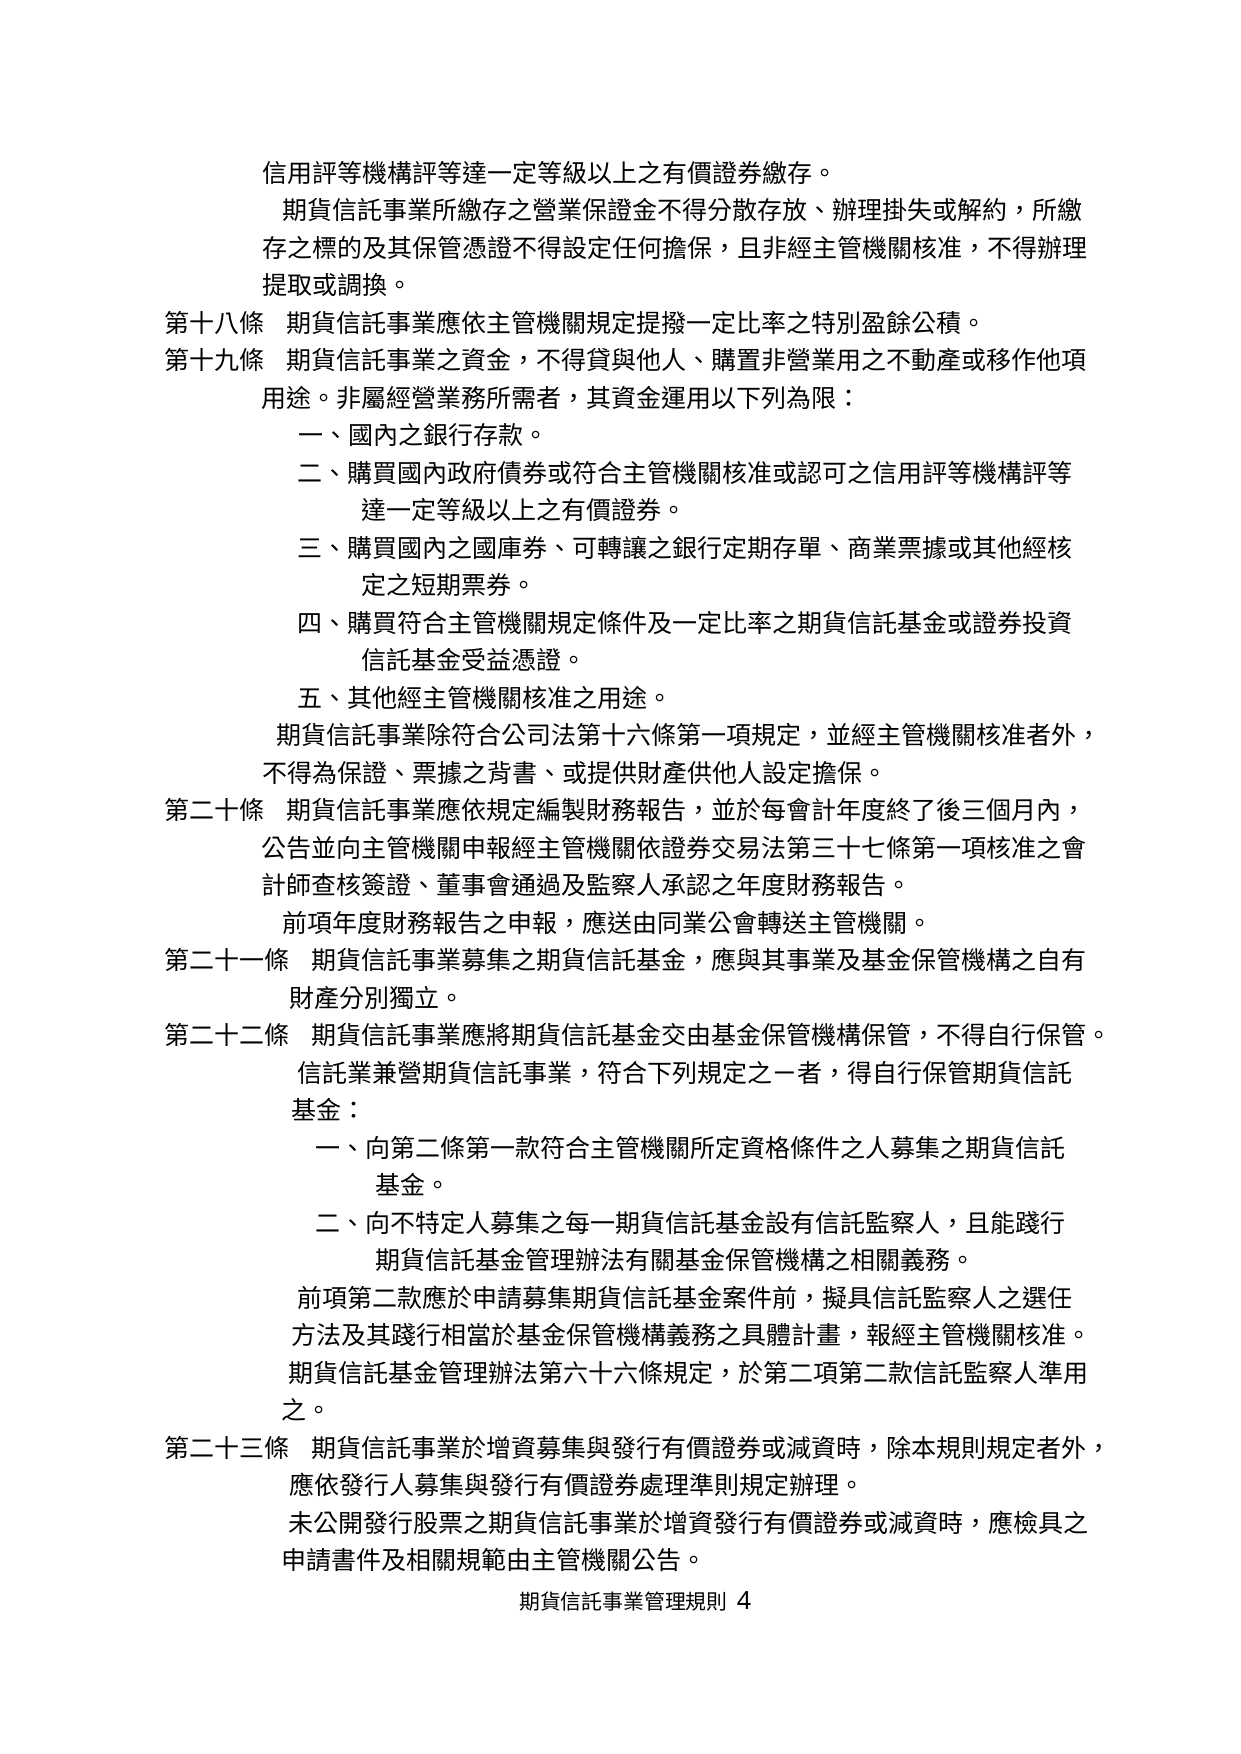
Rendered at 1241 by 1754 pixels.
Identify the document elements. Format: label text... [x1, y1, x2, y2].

text 期貨信託基金管理辦法第六十六條規定，於第二項第二款信託監察人準用之。 [243, 1353, 1089, 1428]
text 前項年度財務報告之申報，應送由同業公會轉送主管機關。 [243, 903, 1089, 940]
text 二、購買國內政府債券或符合主管機關核准或認可之信用評等機構評等達一定等級以上之有價證券。 [285, 453, 1089, 528]
text 三、購買國內之國庫券、可轉讓之銀行定期存單、商業票據或其他經核定之短期票券。 [285, 528, 1089, 603]
text 五、其他經主管機關核准之用途。 [285, 678, 1089, 715]
text 二、向不特定人募集之每一期貨信託基金設有信託監察人，且能踐行期貨信託基金管理辦法有關基金保管機構之相關義務。 [302, 1203, 1089, 1278]
text 一、向第二條第一款符合主管機關所定資格條件之人募集之期貨信託基金。 [302, 1128, 1089, 1203]
text 一、國內之銀行存款。 [285, 415, 1089, 453]
text 信託業兼營期貨信託事業，符合下列規定之ㄧ者，得自行保管期貨信託基金： [251, 1053, 1089, 1128]
text 期貨信託事業所繳存之營業保證金不得分散存放、辦理掛失或解約，所繳存之標的及其保管憑證不得設定任何擔保，且非經主管機關核准，不得辦理提取或調換。 [243, 190, 1089, 303]
text 前項第二款應於申請募集期貨信託基金案件前，擬具信託監察人之選任方法及其踐行相當於基金保管機構義務之具體計畫，報經主管機關核准。 [251, 1278, 1089, 1353]
text 信用評等機構評等達一定等級以上之有價證券繳存。 [243, 153, 1089, 190]
text 第二十三條 期貨信託事業於增資募集與發行有價證券或減資時，除本規則規定者外，應依發行人募集與發行有價證券處理準則規定辦理。 [164, 1428, 1089, 1503]
text 第二十條 期貨信託事業應依規定編製財務報告，並於每會計年度終了後三個月內，公告並向主管機關申報經主管機關依證券交易法第三十七條第一項核准之會計師查核簽證、董事會通過及監察人承認之年度財務報告。 [164, 790, 1089, 903]
text 第十八條 期貨信託事業應依主管機關規定提撥一定比率之特別盈餘公積。 [164, 303, 1089, 340]
text 第二十二條 期貨信託事業應將期貨信託基金交由基金保管機構保管，不得自行保管。 [164, 1015, 1089, 1053]
text 第二十一條 期貨信託事業募集之期貨信託基金，應與其事業及基金保管機構之自有財產分別獨立。 [164, 940, 1089, 1015]
text 未公開發行股票之期貨信託事業於增資發行有價證券或減資時，應檢具之申請書件及相關規範由主管機關公告。 [243, 1503, 1089, 1578]
text 四、購買符合主管機關規定條件及一定比率之期貨信託基金或證券投資信託基金受益憑證。 [285, 603, 1089, 678]
text 期貨信託事業除符合公司法第十六條第一項規定，並經主管機關核准者外，不得為保證、票據之背書、或提供財產供他人設定擔保。 [243, 715, 1089, 790]
text 第十九條 期貨信託事業之資金，不得貸與他人、購置非營業用之不動產或移作他項用途。非屬經營業務所需者，其資金運用以下列為限： [164, 340, 1089, 415]
